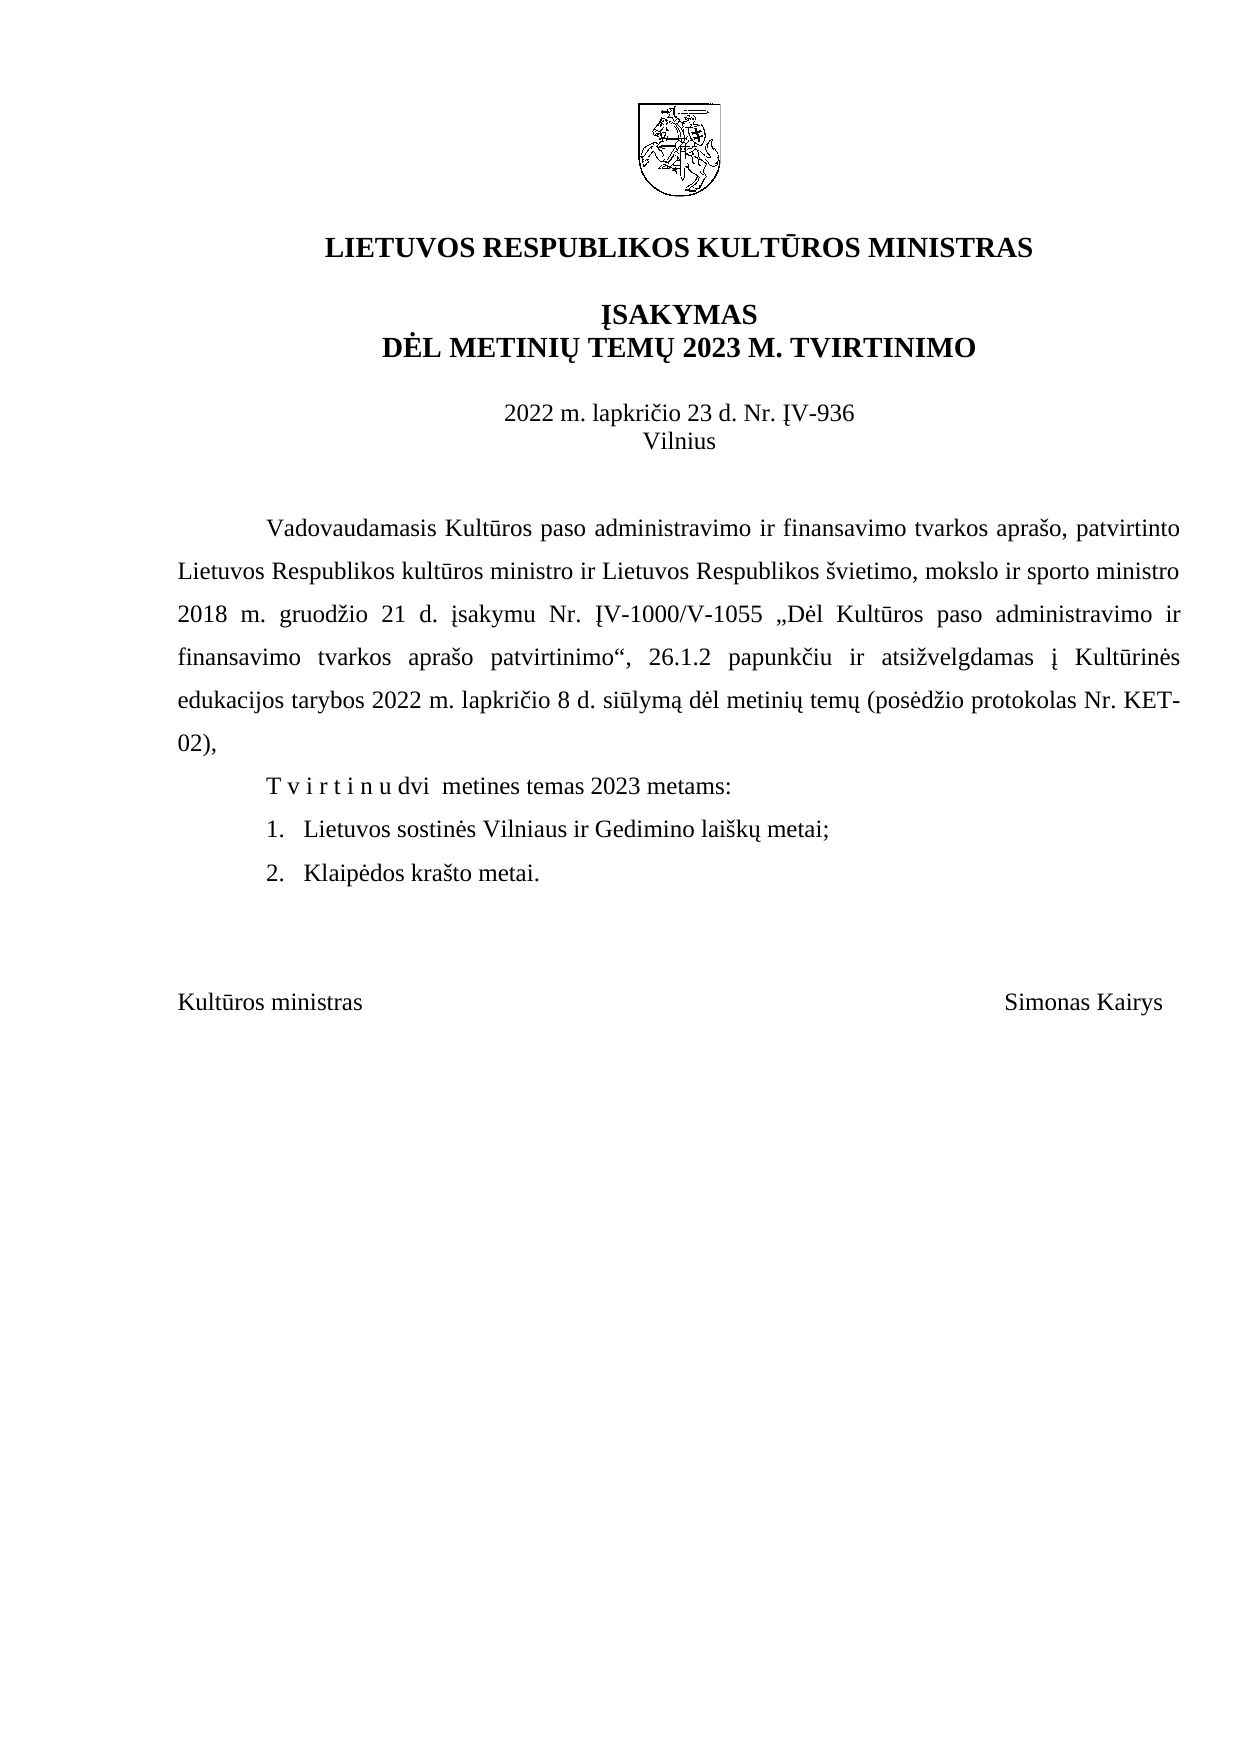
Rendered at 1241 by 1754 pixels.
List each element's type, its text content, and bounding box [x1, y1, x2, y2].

text Vilnius [177, 426, 1181, 455]
text Kultūros ministras Simonas Kairys [177, 987, 1181, 1016]
text 1. Lietuvos sostinės Vilniaus ir Gedimino laiškų metai; [266, 814, 1181, 843]
text ĮSAKYMAS [177, 297, 1181, 331]
text 2022 m. lapkričio 23 d. Nr. ĮV-936 [177, 398, 1181, 426]
text 2. Klaipėdos krašto metai. [266, 858, 1181, 886]
text Vadovaudamasis Kultūros paso administravimo ir finansavimo tvarkos aprašo, patvirtinto Lietuvos Respublikos kultūros ministro ir Lietuvos Respublikos švietimo, mokslo ir sporto ministro 2018 m. gruodžio 21 d. įsakymu Nr. ĮV-1000/V-1055 „Dėl Kultūros paso administravimo ir finansavimo tvarkos aprašo patvirtinimo“, 26.1.2 papunkčiu ir atsižvelgdamas į Kultūrinės edukacijos tarybos 2022 m. lapkričio 8 d. siūlymą dėl metinių temų (posėdžio protokolas Nr. KET-02), [177, 513, 1181, 757]
text DĖL METINIŲ TEMŲ 2023 m. tvirtinimo [177, 331, 1181, 364]
text T v i r t i n u dvi metines temas 2023 metams: [177, 771, 1181, 800]
text LIETUVOS RESPUBLIKOS KULTŪROS MINISTRAS [177, 230, 1181, 263]
